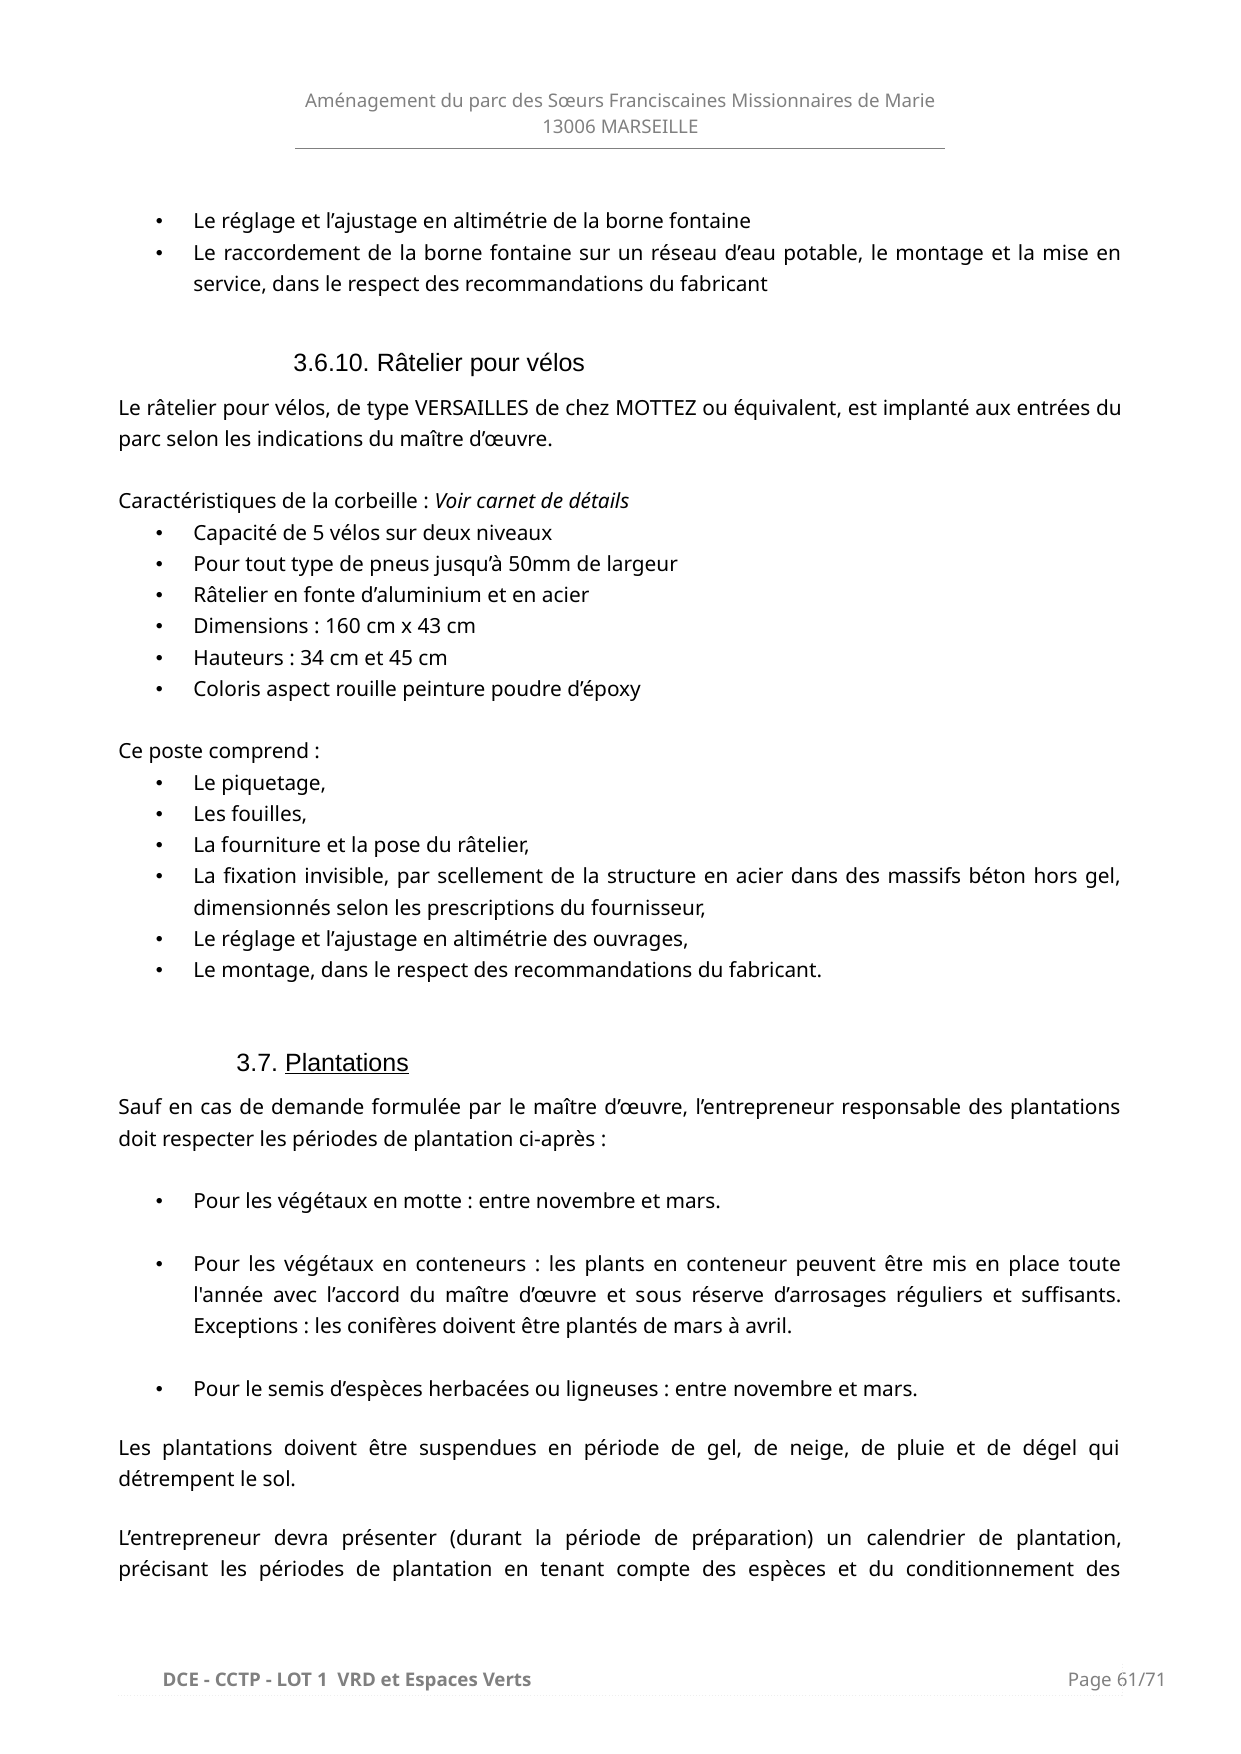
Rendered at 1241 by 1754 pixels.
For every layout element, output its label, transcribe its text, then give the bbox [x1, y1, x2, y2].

list Le raccordement de la borne fontaine sur un réseau d’eau potable, le montage et la mise en service, dans le respect des recommandations du fabricant [156, 238, 1122, 298]
list La fixation invisible, par scellement de la structure en acier dans des massifs béton hors gel, dimensionnés selon les prescriptions du fournisseur, [156, 862, 1122, 921]
text Les plantations doivent être suspendues en période de gel, de neige, de pluie et de dégel qui détrempent le sol. [118, 1433, 1122, 1493]
text Le râtelier pour vélos, de type VERSAILLES de chez MOTTEZ ou équivalent, est implanté aux entrées du parc selon les indications du maître d’œuvre. [118, 393, 1122, 453]
list Coloris aspect rouille peinture poudre d’époxy [156, 674, 1122, 703]
subtitle Plantations [118, 1047, 1122, 1076]
list Le piquetage, [156, 768, 1122, 796]
list Râtelier en fonte d’aluminium et en acier [156, 580, 1122, 609]
text L’entrepreneur devra présenter (durant la période de préparation) un calendrier de plantation, précisant les périodes de plantation en tenant compte des espèces et du conditionnement des [118, 1523, 1122, 1583]
text Ce poste comprend : [118, 737, 1122, 765]
subtitle Râtelier pour vélos [118, 348, 1122, 377]
text Sauf en cas de demande formulée par le maître d’œuvre, l’entrepreneur responsable des plantations doit respecter les périodes de plantation ci-après : [118, 1092, 1122, 1152]
list Capacité de 5 vélos sur deux niveaux [156, 518, 1122, 546]
text Caractéristiques de la corbeille : Voir carnet de détails [118, 487, 1122, 515]
list Dimensions : 160 cm x 43 cm [156, 612, 1122, 640]
list Hauteurs : 34 cm et 45 cm [156, 643, 1122, 671]
list Le montage, dans le respect des recommandations du fabricant. [156, 955, 1122, 984]
list Pour les végétaux en motte : entre novembre et mars. [156, 1186, 1122, 1215]
list Le réglage et l’ajustage en altimétrie des ouvrages, [156, 924, 1122, 953]
list Pour le semis d’espèces herbacées ou ligneuses : entre novembre et mars. [156, 1374, 1122, 1402]
list Les fouilles, [156, 799, 1122, 828]
list Pour les végétaux en conteneurs : les plants en conteneur peuvent être mis en place toute l'année avec l’accord du maître d’œuvre et sous réserve d’arrosages réguliers et suffisants. Exceptions : les conifères doivent être plantés de mars à avril. [156, 1249, 1122, 1340]
list La fourniture et la pose du râtelier, [156, 830, 1122, 859]
list Le réglage et l’ajustage en altimétrie de la borne fontaine [156, 207, 1122, 235]
list Pour tout type de pneus jusqu’à 50mm de largeur [156, 549, 1122, 578]
